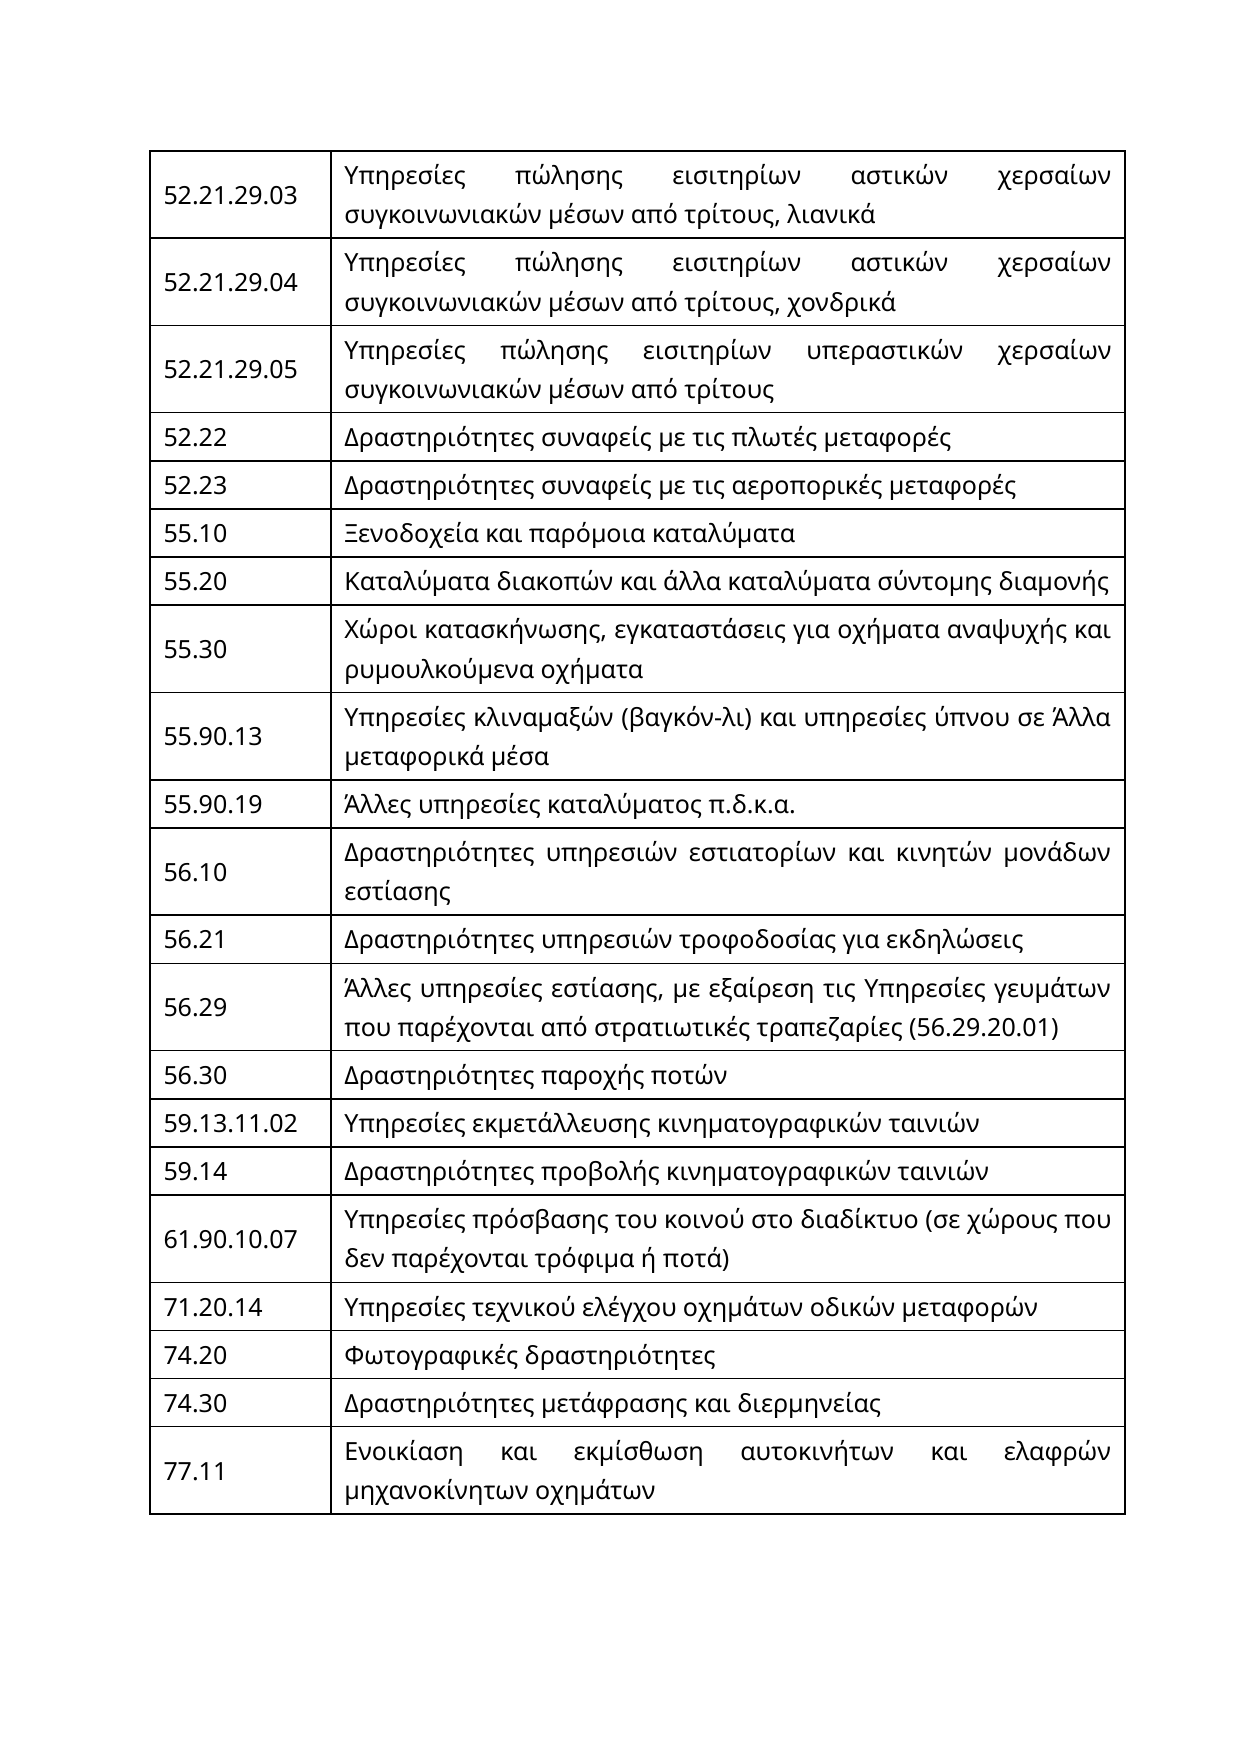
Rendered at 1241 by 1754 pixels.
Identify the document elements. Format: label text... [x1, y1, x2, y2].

table_cell Υπηρεσίες πώλησης εισιτηρίων αστικών χερσαίων συγκοινωνιακών μέσων από τρίτους, χονδρικά [332, 239, 1124, 324]
table_cell Δραστηριότητες παροχής ποτών [332, 1051, 1124, 1098]
table_cell Χώροι κατασκήνωσης, εγκαταστάσεις για οχήματα αναψυχής και ρυμουλκούμενα οχήματα [332, 606, 1124, 692]
table_cell Υπηρεσίες πώλησης εισιτηρίων υπεραστικών χερσαίων συγκοινωνιακών μέσων από τρίτους [332, 326, 1124, 412]
table_cell 56.29 [151, 964, 330, 1050]
table_cell 55.90.19 [151, 781, 330, 827]
table_cell Υπηρεσίες πρόσβασης του κοινού στο διαδίκτυο (σε χώρους που δεν παρέχονται τρόφιμα ή ποτά) [332, 1196, 1124, 1281]
table_cell Υπηρεσίες πώλησης εισιτηρίων αστικών χερσαίων συγκοινωνιακών μέσων από τρίτους, λιανικά [332, 152, 1124, 237]
table_cell Δραστηριότητες υπηρεσιών εστιατορίων και κινητών μονάδων εστίασης [332, 829, 1124, 914]
table_cell Δραστηριότητες προβολής κινηματογραφικών ταινιών [332, 1148, 1124, 1194]
table_cell Καταλύματα διακοπών και άλλα καταλύματα σύντομης διαμονής [332, 558, 1124, 604]
table_cell 74.30 [151, 1379, 330, 1426]
table_cell 55.90.13 [151, 693, 330, 779]
table_cell 55.10 [151, 510, 330, 556]
table_cell Δραστηριότητες υπηρεσιών τροφοδοσίας για εκδηλώσεις [332, 916, 1124, 962]
table_cell 55.20 [151, 558, 330, 604]
table_cell 56.21 [151, 916, 330, 962]
table_cell 71.20.14 [151, 1283, 330, 1329]
table_cell 59.14 [151, 1148, 330, 1194]
table_cell Ενοικίαση και εκμίσθωση αυτοκινήτων και ελαφρών μηχανοκίνητων οχημάτων [332, 1427, 1124, 1513]
table_cell Φωτογραφικές δραστηριότητες [332, 1331, 1124, 1378]
table_cell Δραστηριότητες μετάφρασης και διερμηνείας [332, 1379, 1124, 1426]
table_cell 52.21.29.05 [151, 326, 330, 412]
table_cell 52.21.29.03 [151, 152, 330, 237]
table_cell 55.30 [151, 606, 330, 692]
table_cell 74.20 [151, 1331, 330, 1378]
table_cell Άλλες υπηρεσίες εστίασης, με εξαίρεση τις Υπηρεσίες γευμάτων που παρέχονται από στρατιωτικές τραπεζαρίες (56.29.20.01) [332, 964, 1124, 1050]
table_cell Δραστηριότητες συναφείς με τις αεροπορικές μεταφορές [332, 462, 1124, 508]
table_cell 52.23 [151, 462, 330, 508]
table_cell 77.11 [151, 1427, 330, 1513]
table_cell Ξενοδοχεία και παρόμοια καταλύματα [332, 510, 1124, 556]
table_cell Υπηρεσίες εκμετάλλευσης κινηματογραφικών ταινιών [332, 1100, 1124, 1146]
table_cell Δραστηριότητες συναφείς με τις πλωτές μεταφορές [332, 413, 1124, 460]
table_cell Άλλες υπηρεσίες καταλύματος π.δ.κ.α. [332, 781, 1124, 827]
table_cell Υπηρεσίες τεχνικού ελέγχου οχημάτων οδικών μεταφορών [332, 1283, 1124, 1329]
table_cell 61.90.10.07 [151, 1196, 330, 1281]
table_cell 52.22 [151, 413, 330, 460]
table_cell Υπηρεσίες κλιναμαξών (βαγκόν-λι) και υπηρεσίες ύπνου σε Άλλα μεταφορικά μέσα [332, 693, 1124, 779]
table_cell 52.21.29.04 [151, 239, 330, 324]
table_cell 56.30 [151, 1051, 330, 1098]
table_cell 59.13.11.02 [151, 1100, 330, 1146]
table_cell 56.10 [151, 829, 330, 914]
